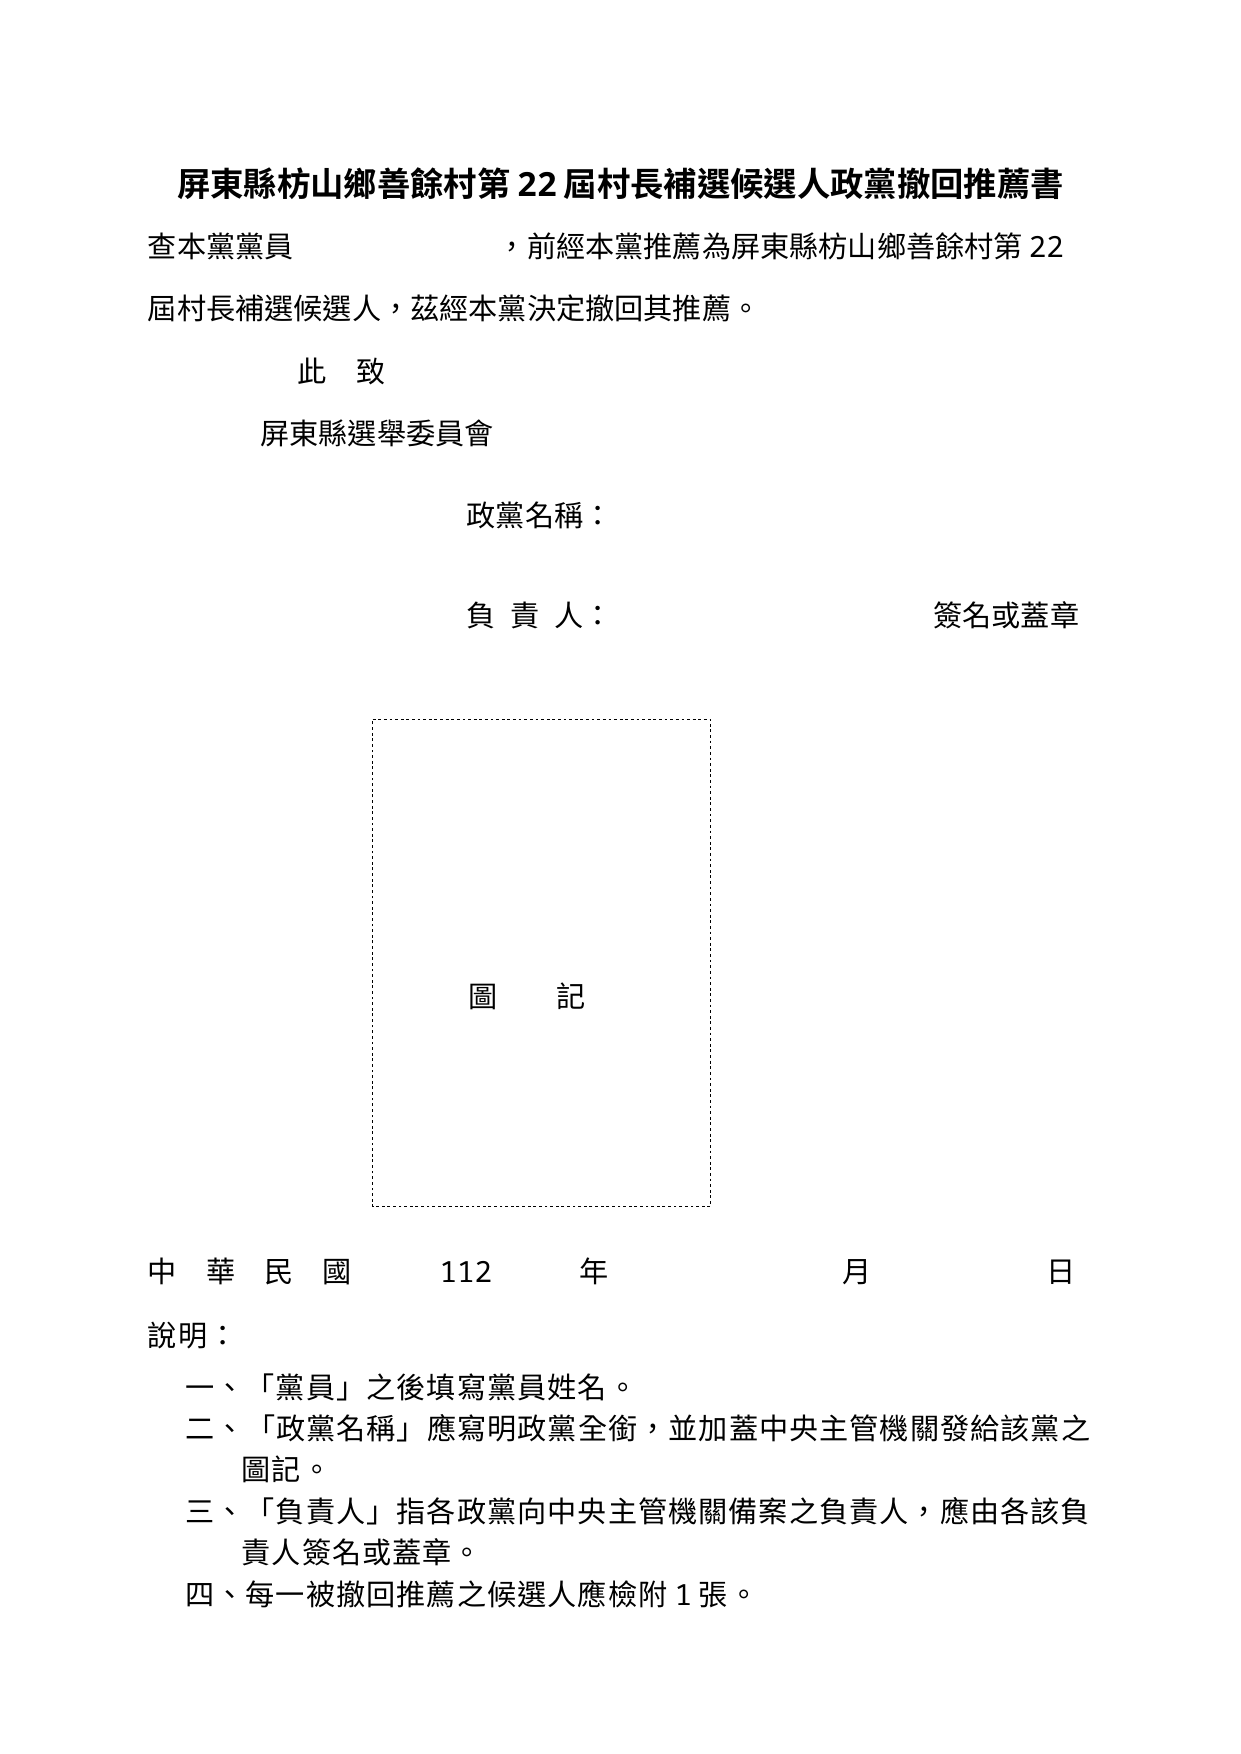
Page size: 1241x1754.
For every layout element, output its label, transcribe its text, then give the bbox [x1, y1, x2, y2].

text 負 責 人： 簽名或蓋章 [466, 572, 1092, 634]
text 四、每一被撤回推薦之候選人應檢附1張。 [185, 1572, 1092, 1613]
text 圖 記 [148, 953, 1092, 1015]
text 此 致 [298, 328, 1092, 390]
text 屏東縣選舉委員會 [260, 390, 1092, 453]
text 中 華 民 國 112 年 月 日 [148, 1228, 1092, 1290]
text 查本黨黨員 ，前經本黨推薦為屏東縣枋山鄉善餘村第22屆村長補選候選人，茲經本黨決定撤回其推薦。 [148, 203, 1092, 328]
text 屏東縣枋山鄉善餘村第22屆村長補選候選人政黨撤回推薦書 [148, 140, 1092, 203]
text 三、「負責人」指各政黨向中央主管機關備案之負責人，應由各該負責人簽名或蓋章。 [185, 1489, 1092, 1572]
text 二、「政黨名稱」應寫明政黨全銜，並加蓋中央主管機關發給該黨之圖記。 [185, 1406, 1092, 1489]
text 一、「黨員」之後填寫黨員姓名。 [185, 1365, 1092, 1406]
text 政黨名稱： [466, 472, 1092, 534]
text 說明： [148, 1313, 1092, 1355]
